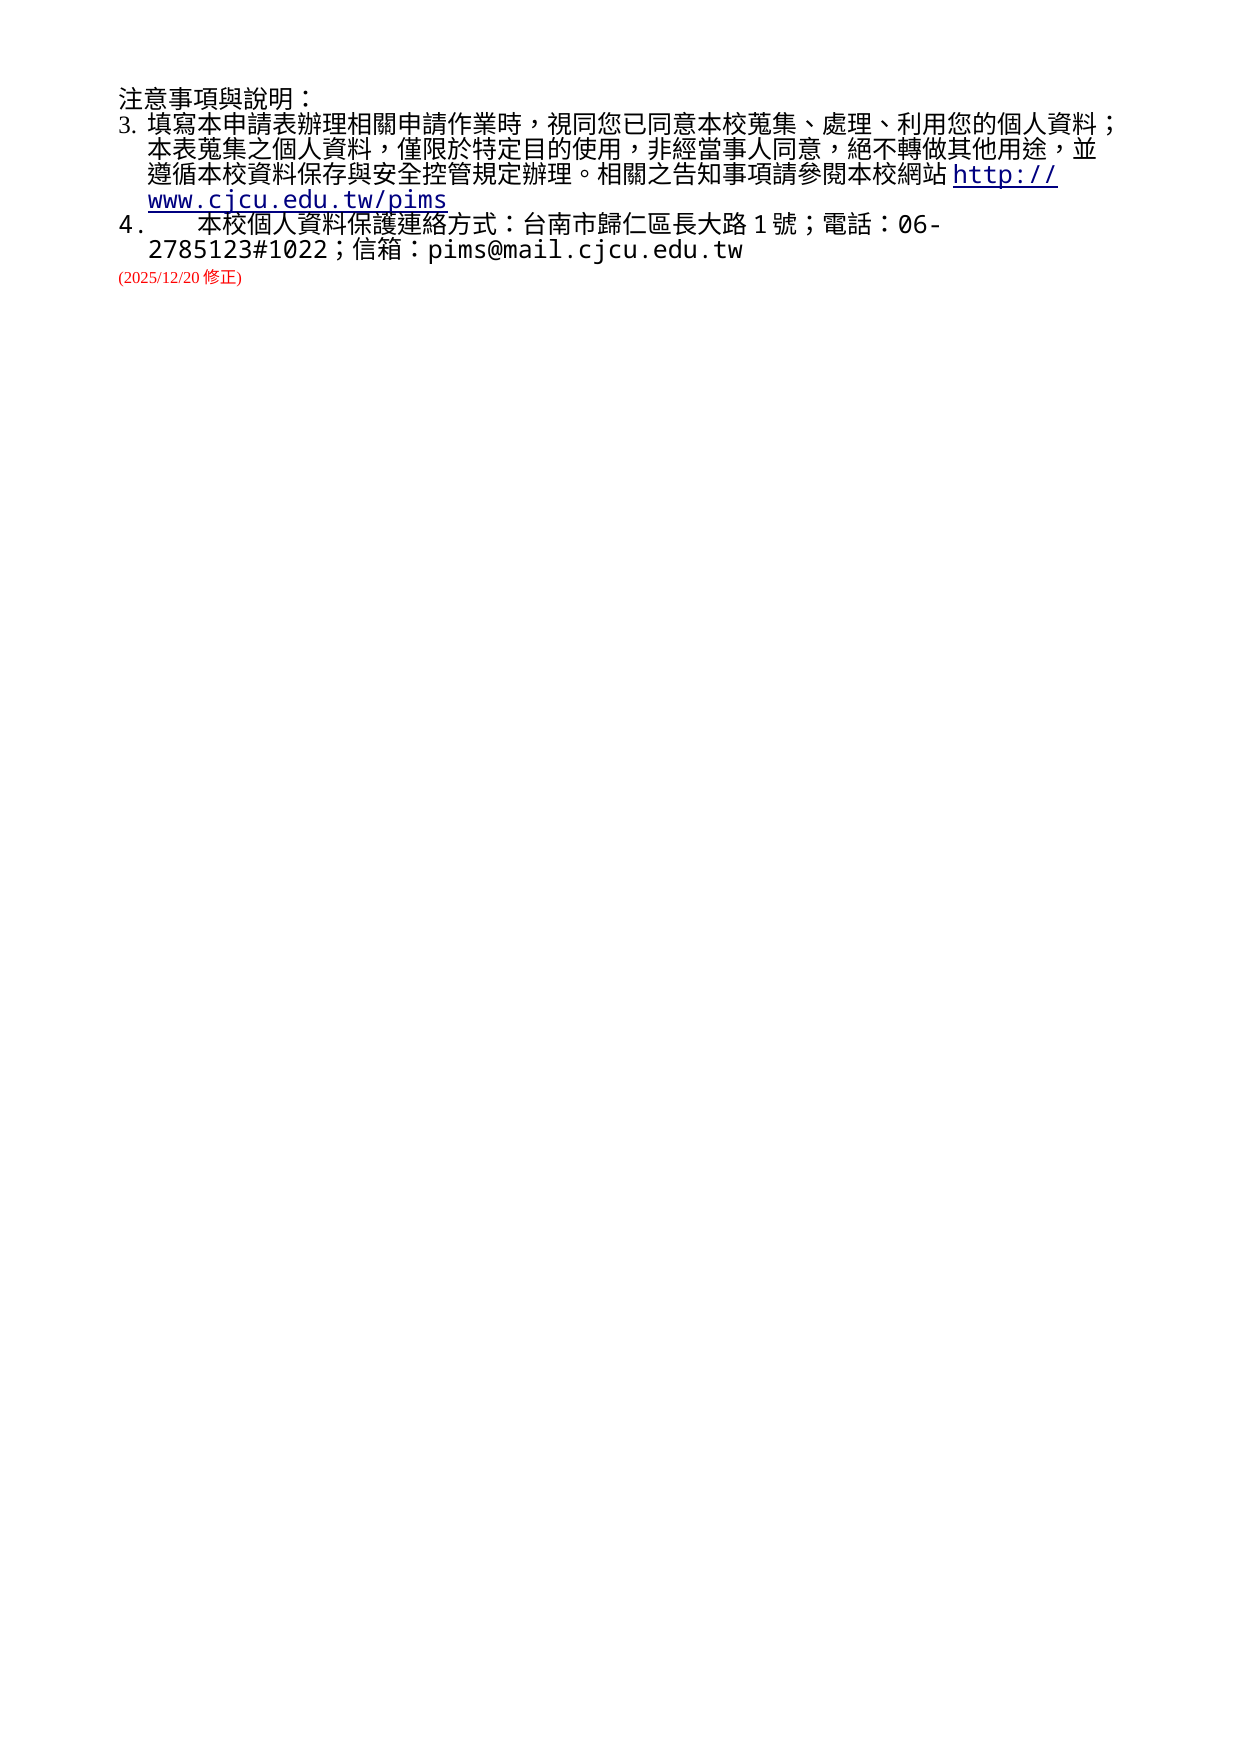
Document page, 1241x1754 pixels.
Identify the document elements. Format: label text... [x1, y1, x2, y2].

list 本校個人資料保護連絡方式：台南市歸仁區長大路1號；電話：06-2785123#1022；信箱：pims@mail.cjcu.edu.tw [118, 214, 1122, 264]
text 注意事項與說明： [118, 89, 1122, 114]
text (2025/12/20修正) [118, 264, 1122, 288]
list 填寫本申請表辦理相關申請作業時，視同您已同意本校蒐集、處理、利用您的個人資料；本表蒐集之個人資料，僅限於特定目的使用，非經當事人同意，絕不轉做其他用途，並遵循本校資料保存與安全控管規定辦理。相關之告知事項請參閱本校網站http://www.cjcu.edu.tw/pims [118, 114, 1122, 214]
